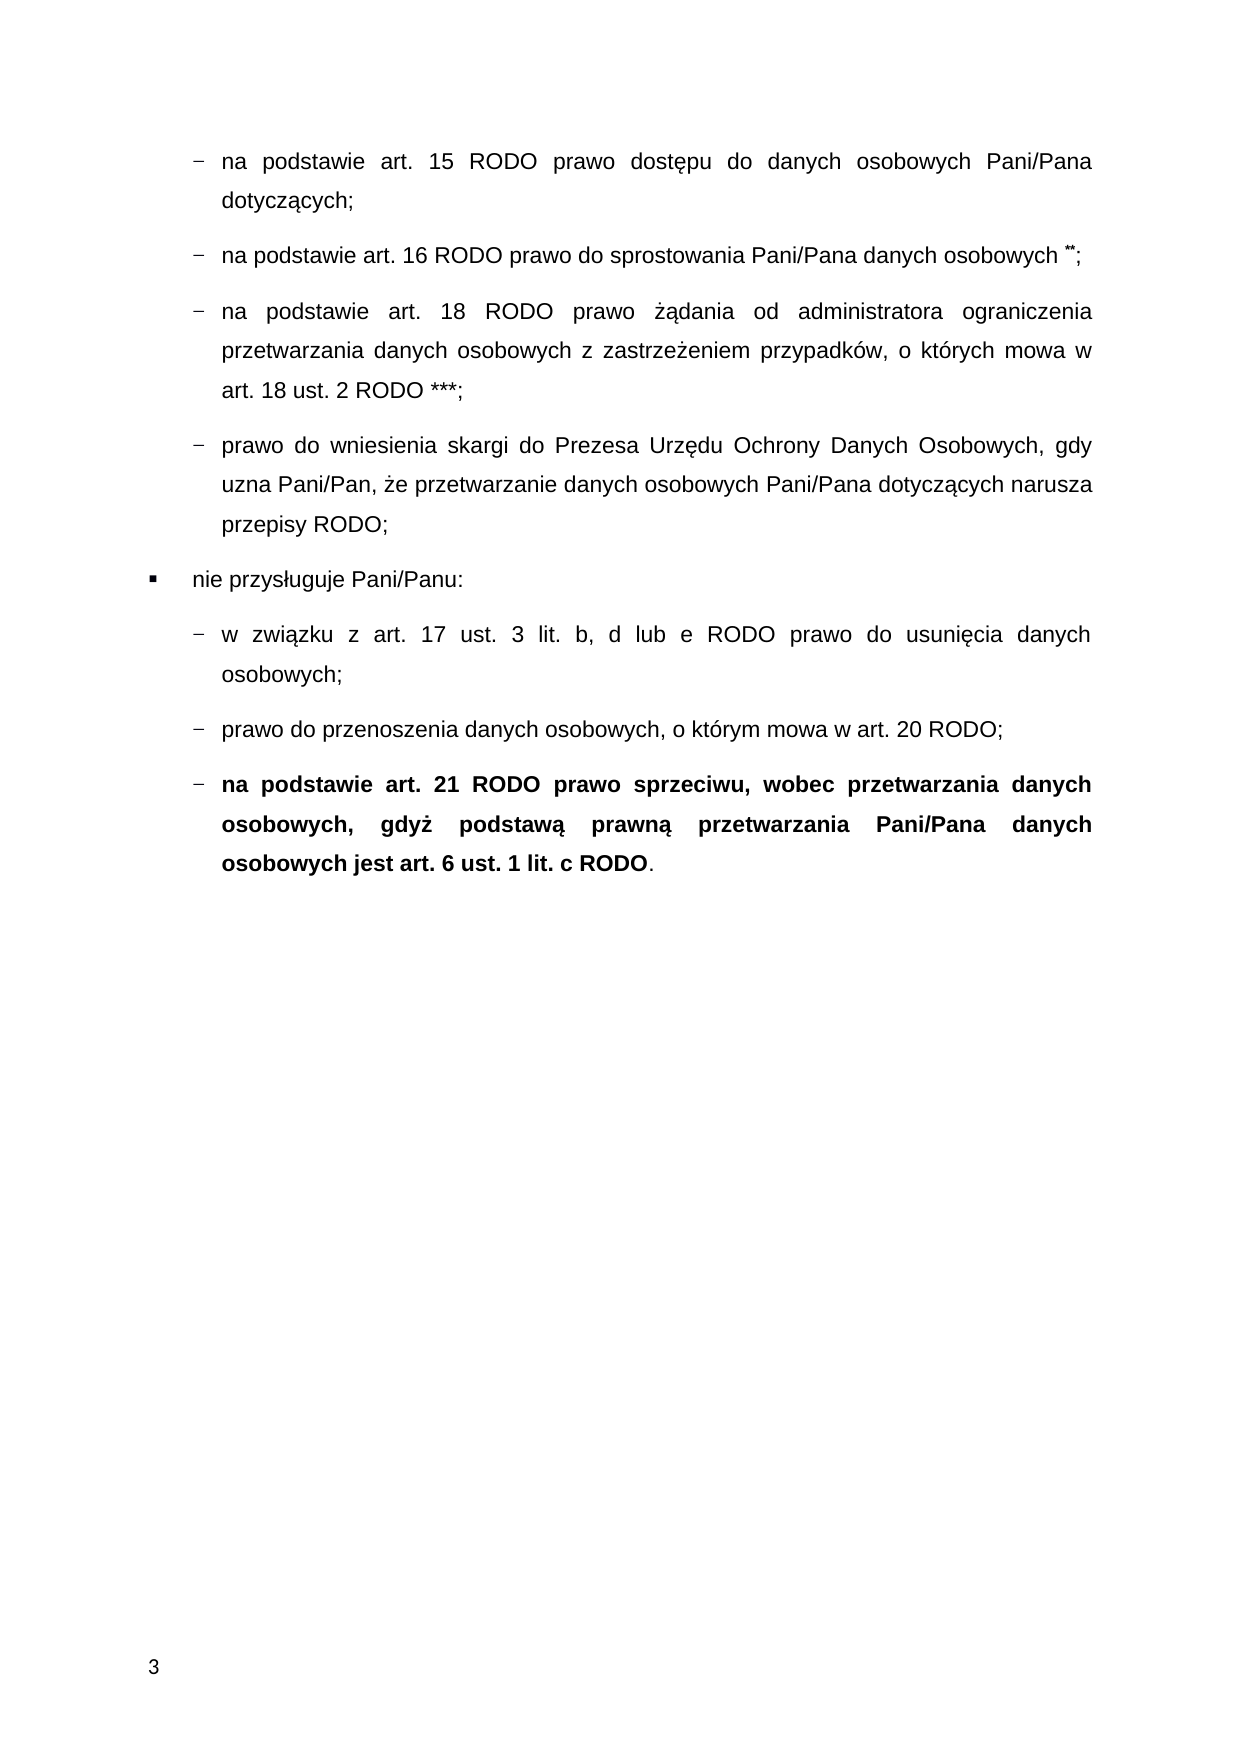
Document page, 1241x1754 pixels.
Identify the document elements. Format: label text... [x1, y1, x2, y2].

list na podstawie art. 21 RODO prawo sprzeciwu, wobec przetwarzania danych osobowych, gdyż podstawą prawną przetwarzania Pani/Pana danych osobowych jest art. 6 ust. 1 lit. c RODO. [192, 771, 1093, 876]
list w związku z art. 17 ust. 3 lit. b, d lub e RODO prawo do usunięcia danych osobowych; [192, 621, 1093, 687]
list nie przysługuje Pani/Panu: [148, 566, 1093, 592]
list prawo do przenoszenia danych osobowych, o którym mowa w art. 20 RODO; [192, 716, 1093, 742]
list na podstawie art. 16 RODO prawo do sprostowania Pani/Pana danych osobowych **; [192, 242, 1093, 269]
list na podstawie art. 15 RODO prawo dostępu do danych osobowych Pani/Pana dotyczących; [192, 148, 1093, 213]
list prawo do wniesienia skargi do Prezesa Urzędu Ochrony Danych Osobowych, gdy uzna Pani/Pan, że przetwarzanie danych osobowych Pani/Pana dotyczących narusza przepisy RODO; [192, 432, 1093, 537]
list na podstawie art. 18 RODO prawo żądania od administratora ograniczenia przetwarzania danych osobowych z zastrzeżeniem przypadków, o których mowa w art. 18 ust. 2 RODO ***; [192, 298, 1093, 403]
